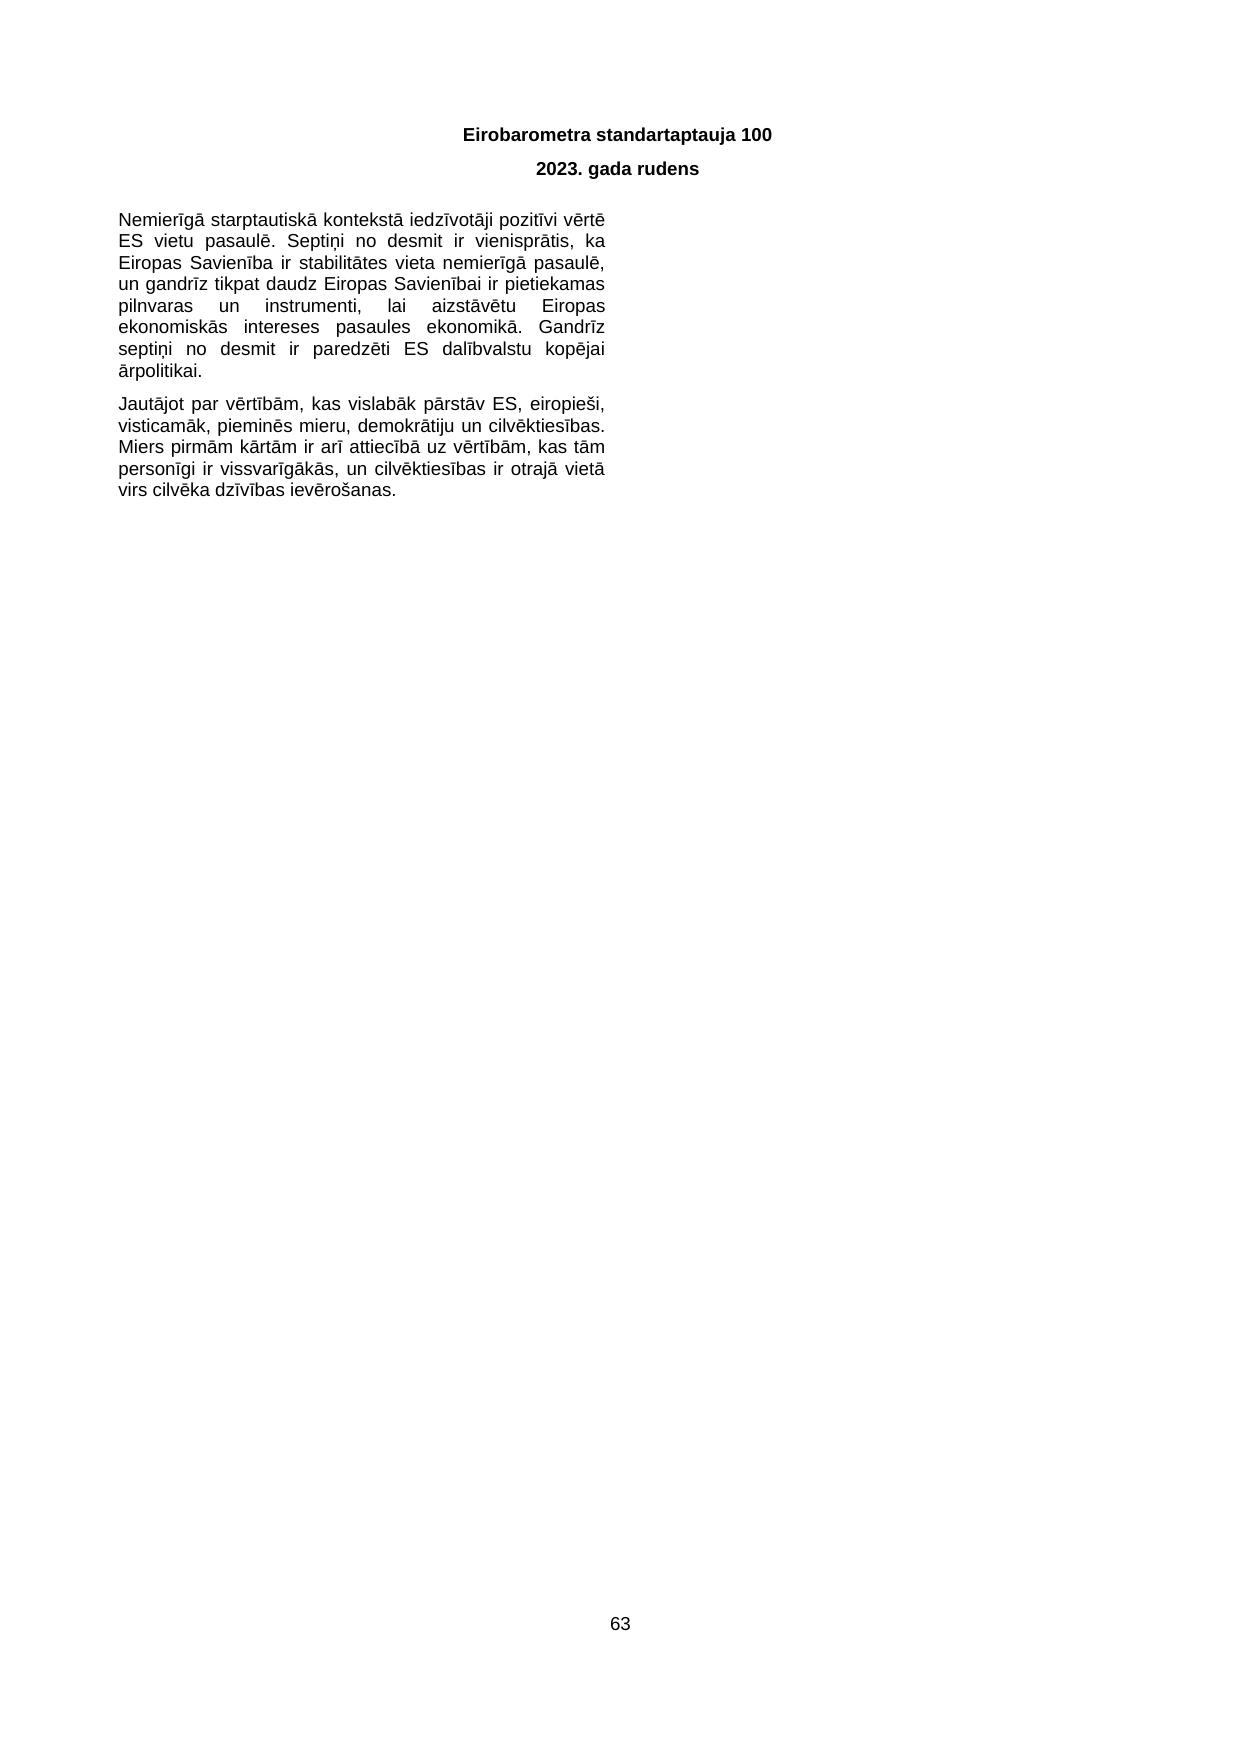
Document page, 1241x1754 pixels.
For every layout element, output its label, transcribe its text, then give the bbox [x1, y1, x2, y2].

text Jautājot par vērtībām, kas vislabāk pārstāv ES, eiropieši, visticamāk, pieminēs mieru, demokrātiju un cilvēktiesības. Miers pirmām kārtām ir arī attiecībā uz vērtībām, kas tām personīgi ir vissvarīgākās, un cilvēktiesības ir otrajā vietā virs cilvēka dzīvības ievērošanas. [118, 393, 605, 501]
text Nemierīgā starptautiskā kontekstā iedzīvotāji pozitīvi vērtē ES vietu pasaulē. Septiņi no desmit ir vienisprātis, ka Eiropas Savienība ir stabilitātes vieta nemierīgā pasaulē, un gandrīz tikpat daudz Eiropas Savienībai ir pietiekamas pilnvaras un instrumenti, lai aizstāvētu Eiropas ekonomiskās intereses pasaules ekonomikā. Gandrīz septiņi no desmit ir paredzēti ES dalībvalstu kopējai ārpolitikai. [118, 208, 605, 381]
